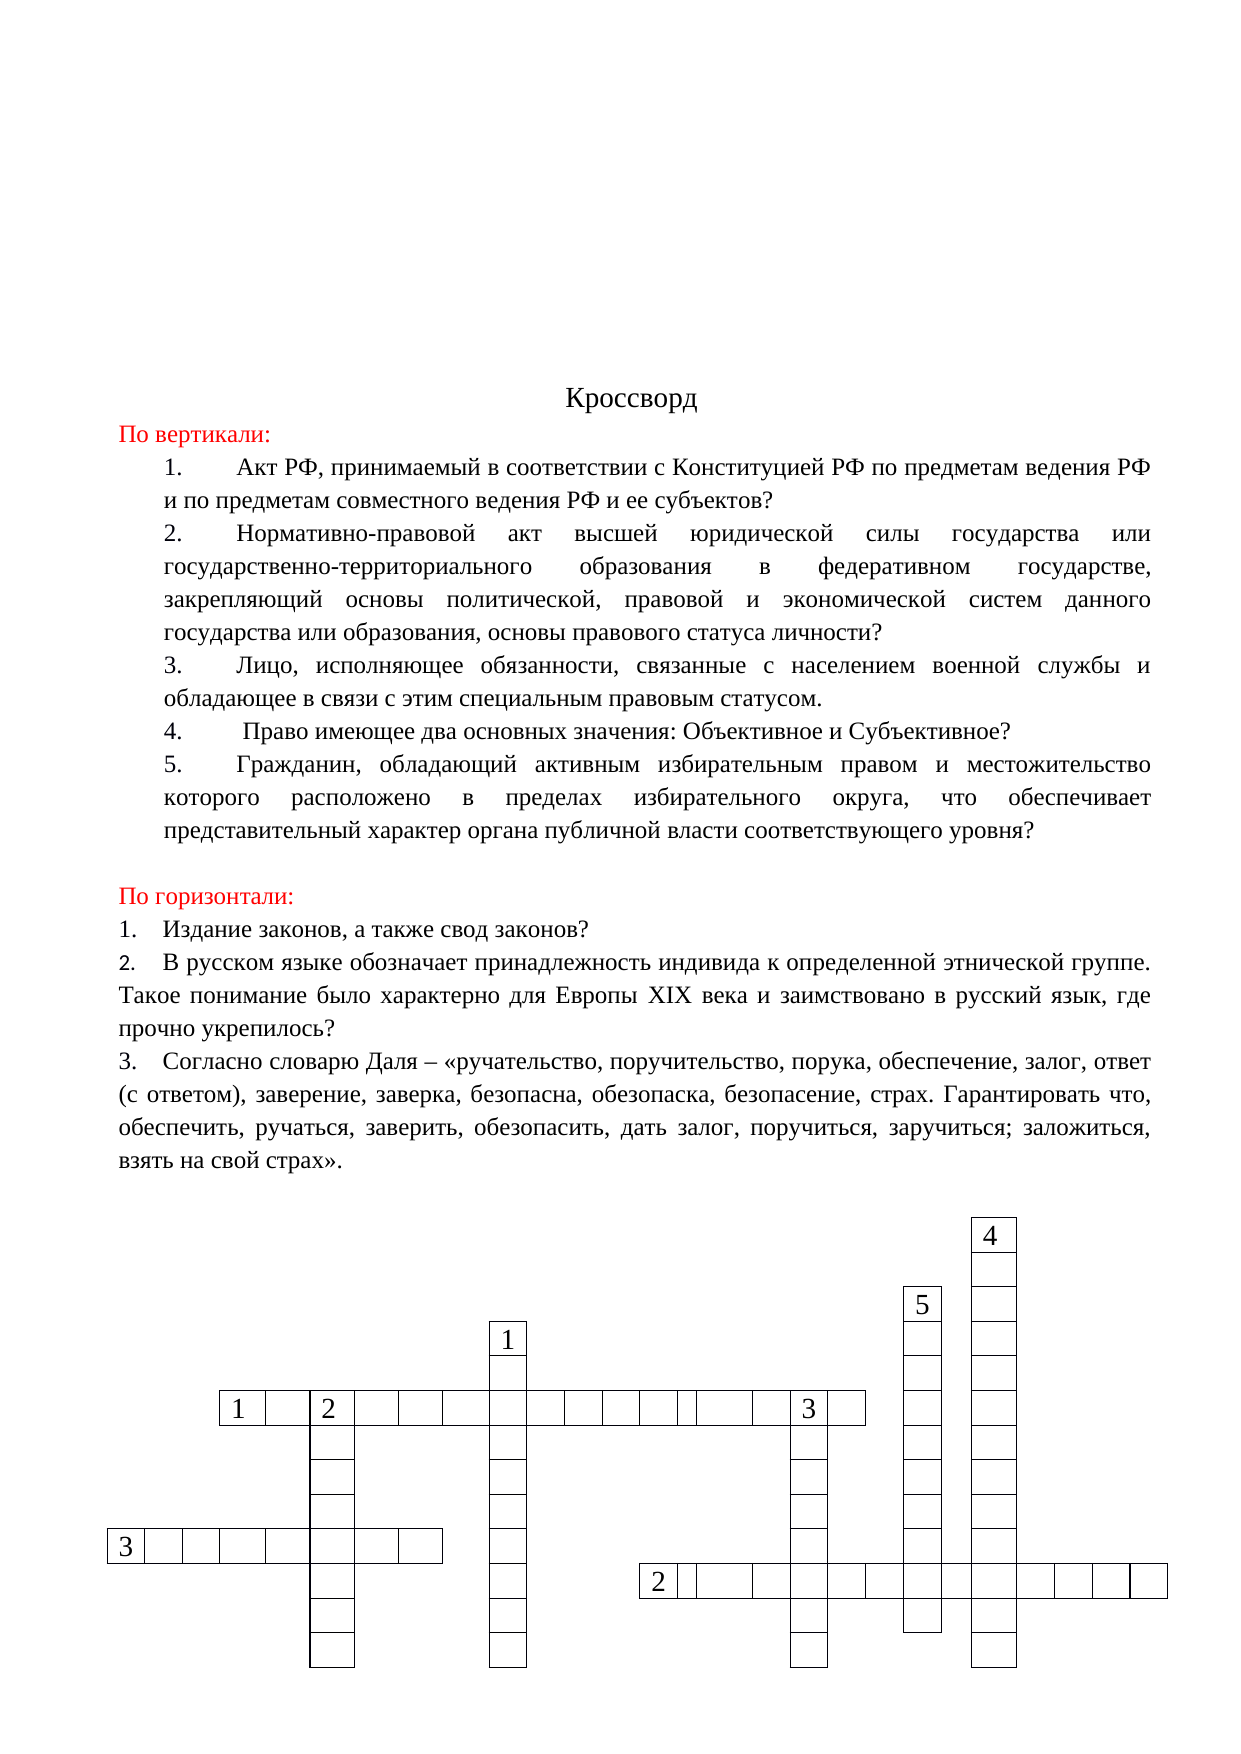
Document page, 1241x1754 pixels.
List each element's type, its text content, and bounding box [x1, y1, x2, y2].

table_cell [398, 1426, 443, 1459]
table_cell [527, 1459, 564, 1494]
table_cell [220, 1355, 266, 1390]
table_cell [904, 1529, 941, 1563]
table_cell 5 [904, 1287, 941, 1321]
table_cell [145, 1286, 182, 1321]
table_cell [790, 1321, 828, 1355]
table_cell [182, 1390, 219, 1424]
table_cell [1092, 1321, 1130, 1355]
table_cell [311, 1426, 354, 1459]
table_cell [791, 1529, 827, 1563]
table_header 4 [972, 1218, 1016, 1252]
table_cell [904, 1460, 941, 1494]
table_cell [866, 1459, 903, 1494]
table_cell [791, 1633, 827, 1667]
table_header [1017, 1217, 1054, 1252]
table_cell [753, 1355, 790, 1390]
table_cell [398, 1459, 443, 1494]
table_cell [972, 1287, 1016, 1321]
table_cell [696, 1252, 752, 1286]
table_cell [866, 1355, 903, 1390]
table_cell [266, 1529, 309, 1563]
table_cell [220, 1426, 266, 1459]
table_cell [677, 1286, 696, 1321]
table_cell [266, 1321, 310, 1355]
table_cell [443, 1598, 489, 1632]
table_cell [443, 1391, 489, 1424]
table_cell [828, 1564, 865, 1597]
table_cell [640, 1494, 677, 1528]
table_cell [355, 1459, 398, 1494]
table_cell [182, 1632, 219, 1667]
table_cell [564, 1528, 602, 1563]
list Лицо, исполняющее обязанности, связанные с населением военной службы и обладающее в связи с этим специальным правовым статусом. [164, 650, 1152, 712]
table_cell [942, 1599, 971, 1632]
table_cell 1 [220, 1391, 265, 1424]
table_cell [904, 1252, 941, 1286]
table_cell [753, 1426, 790, 1459]
table_cell [602, 1563, 639, 1597]
table_cell [904, 1322, 941, 1355]
table_cell [696, 1321, 752, 1355]
table_cell [640, 1321, 677, 1355]
table_cell [972, 1426, 1016, 1459]
list Издание законов, а также свод законов? [118, 914, 1152, 943]
text Кроссворд [118, 380, 1152, 414]
table_cell [145, 1355, 182, 1390]
table_cell [1168, 1425, 1207, 1459]
table_cell [355, 1529, 398, 1563]
table_cell [696, 1528, 752, 1563]
table_cell [527, 1494, 564, 1528]
table_header [602, 1217, 640, 1252]
table_cell [753, 1286, 790, 1321]
table_cell [145, 1252, 182, 1286]
table_cell [972, 1599, 1016, 1632]
table_cell [266, 1355, 310, 1390]
table_cell [220, 1459, 266, 1494]
table_cell [1130, 1632, 1168, 1667]
table_cell [640, 1391, 677, 1424]
table_cell [1168, 1528, 1207, 1563]
table_cell [182, 1598, 219, 1632]
table_cell [828, 1494, 866, 1528]
list Согласно словарю Даля – «ручательство, поручительство, порука, обеспечение, залог, ответ (с ответом), заверение, заверка, безопасна, обезопаска, безопасение, страх. Гарантировать что, обеспечить, ручаться, заверить, обезопасить, дать залог, поручиться, заручиться; заложиться, взять на свой страх». [118, 1046, 1152, 1174]
table_cell [1093, 1564, 1129, 1597]
table_cell [942, 1528, 971, 1563]
table_cell 2 [311, 1391, 354, 1424]
table_header [790, 1217, 828, 1252]
table_cell [696, 1599, 752, 1632]
text По горизонтали: [118, 881, 1152, 910]
table_cell [972, 1495, 1016, 1528]
table_cell [220, 1321, 266, 1355]
table_header [489, 1217, 527, 1252]
table_cell [677, 1494, 696, 1528]
table_cell [904, 1633, 941, 1667]
table_cell [1017, 1355, 1054, 1390]
table_cell [220, 1632, 266, 1667]
table_cell [1092, 1632, 1130, 1667]
table_cell [602, 1286, 640, 1321]
table_cell [354, 1286, 398, 1321]
table_cell [310, 1355, 354, 1390]
table_cell [182, 1252, 219, 1286]
table_cell [791, 1599, 827, 1632]
table_cell [220, 1494, 266, 1528]
table_cell [1017, 1286, 1054, 1321]
table_cell [1092, 1459, 1130, 1494]
table_cell [490, 1426, 526, 1459]
table_cell [753, 1599, 790, 1632]
table_cell [527, 1252, 564, 1286]
table_cell [1168, 1459, 1207, 1494]
table_cell [1092, 1355, 1130, 1390]
table_header [904, 1217, 941, 1252]
table_cell [866, 1252, 903, 1286]
table_cell [220, 1286, 266, 1321]
table_cell [1054, 1390, 1092, 1424]
table_cell [1017, 1252, 1054, 1286]
table_cell [602, 1528, 640, 1563]
table_cell [490, 1599, 526, 1632]
table_cell [182, 1286, 219, 1321]
table_header [828, 1217, 866, 1252]
table_cell [266, 1426, 309, 1459]
list Право имеющее два основных значения: Объективное и Субъективное? [164, 716, 1152, 744]
table_cell [182, 1459, 219, 1494]
table_cell [753, 1528, 790, 1563]
table_cell [527, 1391, 564, 1424]
table_cell [753, 1459, 790, 1494]
table_cell [311, 1495, 354, 1528]
table_cell [1130, 1252, 1168, 1286]
table_cell [640, 1252, 677, 1286]
table_cell [1168, 1390, 1207, 1424]
table_cell [107, 1425, 144, 1459]
table_cell [310, 1321, 354, 1355]
table_cell [972, 1633, 1016, 1667]
table_cell [1054, 1252, 1092, 1286]
table_cell [941, 1252, 971, 1286]
table_cell [1130, 1321, 1168, 1355]
list Гражданин, обладающий активным избирательным правом и местожительство которого расположено в пределах избирательного округа, что обеспечивает представительный характер органа публичной власти соответствующего уровня? [164, 749, 1152, 844]
table_cell [866, 1564, 903, 1597]
table_cell [443, 1528, 489, 1563]
table_header [443, 1217, 489, 1252]
table_cell [828, 1391, 865, 1424]
table_cell [145, 1425, 182, 1459]
table_cell [490, 1633, 526, 1667]
table_cell [1168, 1598, 1207, 1632]
table_cell [1092, 1252, 1130, 1286]
table_cell [355, 1494, 398, 1528]
table_cell [602, 1598, 640, 1632]
table_cell [791, 1426, 827, 1459]
table_cell [145, 1564, 182, 1597]
table_cell [398, 1355, 443, 1390]
table_cell [791, 1495, 827, 1528]
table_cell [866, 1425, 903, 1459]
table_cell [1054, 1286, 1092, 1321]
table_cell [1054, 1599, 1092, 1632]
table_cell [266, 1391, 309, 1424]
table_cell [182, 1321, 219, 1355]
table_cell [145, 1529, 182, 1563]
table_cell [527, 1563, 564, 1597]
table_cell [564, 1494, 602, 1528]
table_cell [828, 1459, 866, 1494]
table_cell [866, 1599, 903, 1632]
table_cell [107, 1632, 144, 1667]
table_cell [266, 1564, 309, 1597]
table_cell [564, 1426, 602, 1459]
table_cell [828, 1426, 866, 1459]
table_cell [828, 1286, 866, 1321]
table_cell [107, 1321, 144, 1355]
table_cell [490, 1391, 526, 1424]
table_cell [1017, 1528, 1054, 1563]
table_cell [266, 1494, 309, 1528]
table_cell [443, 1252, 489, 1286]
table_cell [311, 1529, 354, 1563]
table_cell [443, 1355, 489, 1390]
table_cell [1017, 1632, 1054, 1667]
table_cell [398, 1632, 443, 1667]
table_cell [398, 1598, 443, 1632]
table_header [564, 1217, 602, 1252]
table_cell [1092, 1528, 1130, 1563]
table_cell [1168, 1355, 1207, 1390]
table_cell [677, 1426, 696, 1459]
table_cell [1130, 1425, 1168, 1459]
table_cell [866, 1321, 903, 1355]
table_cell [354, 1321, 398, 1355]
table_cell [942, 1425, 971, 1459]
table_cell [490, 1356, 526, 1390]
table_header [640, 1217, 677, 1252]
table_cell [490, 1495, 526, 1528]
table_cell [355, 1426, 398, 1459]
table_cell [602, 1321, 640, 1355]
table_cell [443, 1426, 489, 1459]
table_cell [1017, 1425, 1054, 1459]
table_cell [564, 1321, 602, 1355]
table_cell [354, 1355, 398, 1390]
table_header [220, 1217, 266, 1252]
table_cell [602, 1252, 640, 1286]
table_cell [1168, 1252, 1207, 1286]
table_cell [696, 1459, 752, 1494]
table_cell [790, 1252, 828, 1286]
table_cell [942, 1286, 971, 1321]
table_cell [972, 1564, 1016, 1597]
table_cell [1130, 1459, 1168, 1494]
table_cell [1054, 1494, 1092, 1528]
table_cell [443, 1321, 489, 1355]
table_cell [1017, 1599, 1054, 1632]
table_cell [183, 1529, 219, 1563]
table_cell [677, 1632, 696, 1667]
table_cell [107, 1564, 144, 1597]
table_cell [354, 1252, 398, 1286]
table_cell [527, 1598, 564, 1632]
table_header [677, 1217, 696, 1252]
table_cell [355, 1632, 398, 1667]
table_cell [107, 1390, 144, 1424]
table_cell [489, 1286, 527, 1321]
table_cell [942, 1355, 971, 1390]
table_cell [182, 1425, 219, 1459]
table_cell [266, 1598, 309, 1632]
table_cell [182, 1564, 219, 1597]
table_cell [1017, 1321, 1054, 1355]
table_cell [355, 1391, 398, 1424]
table_cell [640, 1355, 677, 1390]
table_cell [828, 1321, 866, 1355]
table_cell [678, 1391, 696, 1424]
table_cell [564, 1286, 602, 1321]
list Акт РФ, принимаемый в соответствии с Конституцией РФ по предметам ведения РФ и по предметам совместного ведения РФ и ее субъектов? [164, 452, 1152, 513]
table_cell [972, 1356, 1016, 1390]
table_cell [677, 1459, 696, 1494]
table_cell [310, 1286, 354, 1321]
table_cell [564, 1355, 602, 1390]
table_cell [697, 1564, 752, 1597]
table_cell [640, 1426, 677, 1459]
table_cell [1092, 1286, 1130, 1321]
table_cell [443, 1563, 489, 1597]
table_cell [942, 1564, 971, 1597]
list Нормативно-правовой акт высшей юридической силы государства или государственно-территориального образования в федеративном государстве, закрепляющий основы политической, правовой и экономической систем данного государства или образования, основы правового статуса личности? [164, 518, 1152, 646]
table_cell [1054, 1425, 1092, 1459]
table_cell [107, 1459, 144, 1494]
table_cell [1017, 1494, 1054, 1528]
table_cell [527, 1632, 564, 1667]
table_cell [443, 1632, 489, 1667]
table_cell [399, 1529, 442, 1563]
table_cell [942, 1390, 971, 1424]
table_cell [640, 1632, 677, 1667]
table_header [354, 1217, 398, 1252]
table_cell [1054, 1355, 1092, 1390]
table_cell [753, 1564, 790, 1597]
table_cell [490, 1460, 526, 1494]
table_cell [1168, 1632, 1207, 1667]
table_cell [678, 1564, 696, 1597]
table_header [866, 1217, 903, 1252]
table_cell [355, 1598, 398, 1632]
table_cell [866, 1528, 903, 1563]
table_cell [564, 1598, 602, 1632]
table_cell [564, 1252, 602, 1286]
table_cell [443, 1286, 489, 1321]
table_cell [107, 1252, 144, 1286]
table_cell [602, 1426, 640, 1459]
table_cell [904, 1495, 941, 1528]
table_cell [145, 1459, 182, 1494]
table_cell [791, 1564, 827, 1597]
table_header [941, 1217, 971, 1252]
table_cell [753, 1494, 790, 1528]
table_cell [696, 1494, 752, 1528]
table_cell [310, 1252, 354, 1286]
table_cell [145, 1390, 182, 1424]
table_cell [220, 1529, 265, 1563]
table_cell [1054, 1321, 1092, 1355]
table_cell 2 [640, 1564, 677, 1597]
table_cell [972, 1460, 1016, 1494]
table_cell [1055, 1564, 1092, 1597]
table_cell [904, 1564, 941, 1597]
table_cell [145, 1494, 182, 1528]
table_header [107, 1217, 144, 1252]
table_cell [1017, 1459, 1054, 1494]
table_cell [677, 1599, 696, 1632]
table_header [527, 1217, 564, 1252]
table_cell [640, 1459, 677, 1494]
table_cell [602, 1494, 640, 1528]
table_cell [1092, 1390, 1130, 1424]
table_cell [828, 1252, 866, 1286]
table_cell [866, 1494, 903, 1528]
table_cell [640, 1528, 677, 1563]
table_cell 3 [108, 1529, 144, 1563]
table_cell [266, 1286, 310, 1321]
table_cell [399, 1391, 442, 1424]
table_cell [443, 1459, 489, 1494]
table_cell [266, 1632, 309, 1667]
table_cell [677, 1321, 696, 1355]
table_header [753, 1217, 790, 1252]
table_cell [145, 1632, 182, 1667]
table_cell [398, 1494, 443, 1528]
table_cell [696, 1286, 752, 1321]
table_cell [1017, 1564, 1054, 1597]
table_cell [904, 1391, 941, 1424]
table_header [1054, 1217, 1092, 1252]
table_cell [311, 1633, 354, 1667]
table_cell [828, 1599, 866, 1632]
table_cell [527, 1426, 564, 1459]
table_cell [1168, 1563, 1207, 1597]
table_cell [220, 1252, 266, 1286]
table_cell [145, 1598, 182, 1632]
table_cell [1168, 1286, 1207, 1321]
table_cell [355, 1564, 398, 1597]
table_cell [1131, 1564, 1167, 1597]
table_header [1130, 1217, 1168, 1252]
table_cell [753, 1252, 790, 1286]
table_cell [972, 1391, 1016, 1424]
table_cell [941, 1632, 971, 1667]
table_cell [107, 1355, 144, 1390]
table_cell [1092, 1425, 1130, 1459]
table_cell [1130, 1355, 1168, 1390]
table_cell [145, 1321, 182, 1355]
table_cell [398, 1321, 443, 1355]
table_cell [311, 1564, 354, 1597]
table_cell [311, 1599, 354, 1632]
table_cell [398, 1286, 443, 1321]
table_cell [1054, 1459, 1092, 1494]
table_cell [697, 1391, 752, 1424]
table_cell [398, 1252, 443, 1286]
list В русском языке обозначает принадлежность индивида к определенной этнической группе. Такое понимание было характерно для Европы XIX века и заимствовано в русский язык, где прочно укрепилось? [118, 947, 1152, 1042]
table_cell 1 [490, 1322, 526, 1355]
table_cell [640, 1286, 677, 1321]
table_cell [564, 1563, 602, 1597]
table_cell [696, 1355, 752, 1390]
table_cell [565, 1391, 602, 1424]
table_cell [828, 1355, 866, 1390]
table_cell [1092, 1599, 1130, 1632]
table_cell [107, 1598, 144, 1632]
table_cell [942, 1321, 971, 1355]
table_cell [753, 1391, 790, 1424]
table_header [696, 1217, 752, 1252]
text По вертикали: [118, 419, 1152, 447]
table_cell [677, 1528, 696, 1563]
table_cell [790, 1355, 828, 1390]
table_cell [972, 1253, 1016, 1286]
table_header [398, 1217, 443, 1252]
table_cell [443, 1494, 489, 1528]
table_cell [182, 1494, 219, 1528]
table_cell [311, 1460, 354, 1494]
table_cell [904, 1426, 941, 1459]
table_header [310, 1217, 354, 1252]
table_cell [942, 1494, 971, 1528]
table_cell [527, 1321, 564, 1355]
table_cell [677, 1252, 696, 1286]
table_cell [602, 1459, 640, 1494]
table_cell [866, 1390, 903, 1424]
table_cell [1168, 1494, 1207, 1528]
table_cell [828, 1528, 866, 1563]
table_cell [791, 1460, 827, 1494]
table_cell [904, 1599, 941, 1632]
table_cell [564, 1459, 602, 1494]
table_cell [972, 1529, 1016, 1563]
table_cell [266, 1252, 310, 1286]
table_cell [1017, 1390, 1054, 1424]
table_cell [490, 1529, 526, 1563]
table_cell [603, 1391, 639, 1424]
table_cell 3 [791, 1391, 827, 1424]
table_cell [107, 1494, 144, 1528]
table_cell [1130, 1599, 1168, 1632]
table_header [182, 1217, 219, 1252]
table_cell [220, 1598, 266, 1632]
table_cell [1054, 1528, 1092, 1563]
table_cell [1168, 1321, 1207, 1355]
table_cell [677, 1355, 696, 1390]
table_cell [527, 1528, 564, 1563]
table_header [266, 1217, 310, 1252]
table_cell [1130, 1494, 1168, 1528]
table_cell [1130, 1390, 1168, 1424]
table_header [145, 1217, 182, 1252]
table_header [1168, 1217, 1207, 1252]
table_cell [564, 1632, 602, 1667]
table_cell [107, 1286, 144, 1321]
table_cell [866, 1286, 903, 1321]
table_cell [790, 1286, 828, 1321]
table_cell [182, 1355, 219, 1390]
table_cell [972, 1322, 1016, 1355]
table_cell [490, 1564, 526, 1597]
table_cell [266, 1459, 309, 1494]
table_cell [1092, 1494, 1130, 1528]
table_cell [398, 1564, 443, 1597]
table_cell [1130, 1286, 1168, 1321]
table_cell [220, 1564, 266, 1597]
table_cell [602, 1355, 640, 1390]
table_cell [753, 1321, 790, 1355]
table_cell [602, 1632, 640, 1667]
table_cell [753, 1632, 790, 1667]
table_cell [527, 1286, 564, 1321]
table_cell [866, 1632, 903, 1667]
table_header [1092, 1217, 1130, 1252]
table_cell [1130, 1528, 1168, 1563]
table_cell [696, 1426, 752, 1459]
table_cell [1054, 1632, 1092, 1667]
table_cell [904, 1356, 941, 1390]
table_cell [527, 1355, 564, 1390]
table_cell [640, 1599, 677, 1632]
table_cell [942, 1459, 971, 1494]
table_cell [828, 1632, 866, 1667]
table_cell [696, 1632, 752, 1667]
table_cell [489, 1252, 527, 1286]
